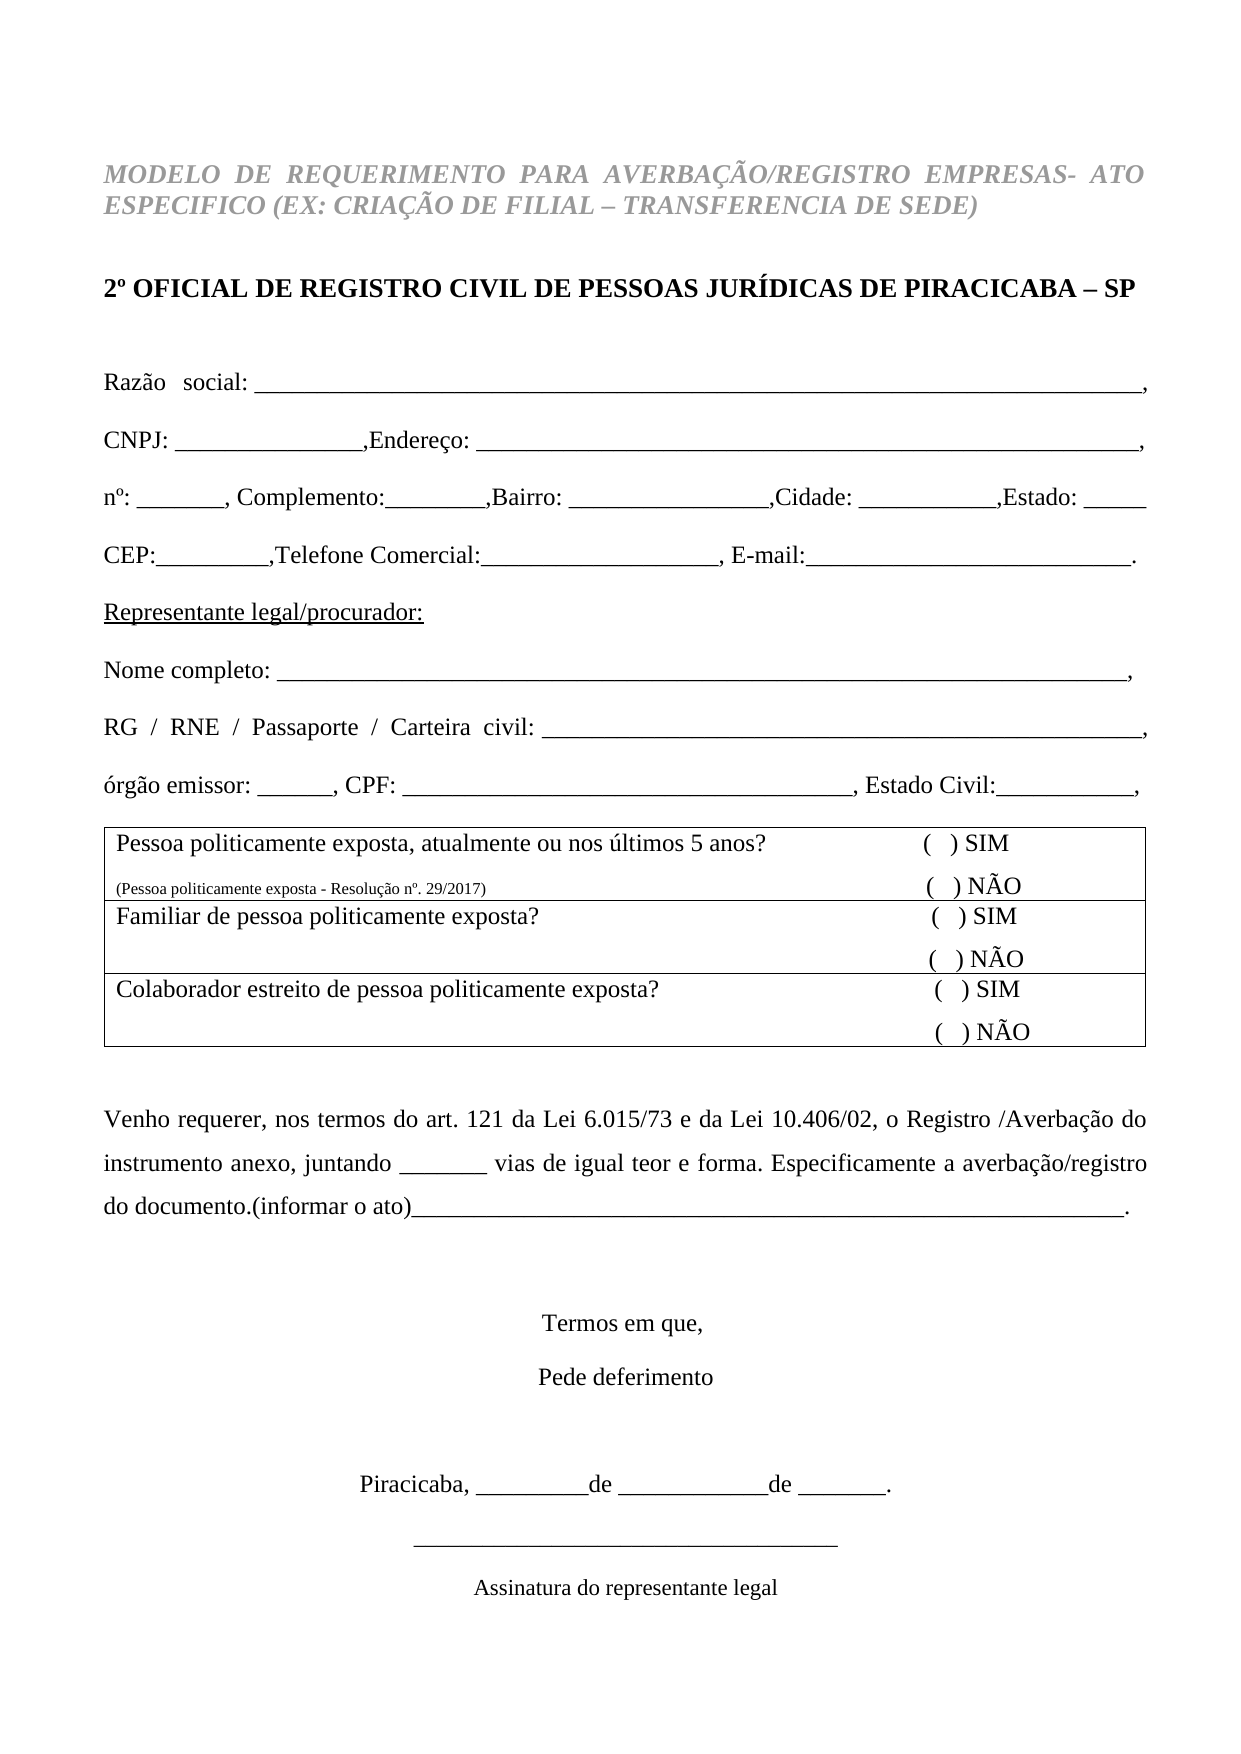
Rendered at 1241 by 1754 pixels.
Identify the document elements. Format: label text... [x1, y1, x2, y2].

table_cell Colaborador estreito de pessoa politicamente exposta? ( ) SIM ( ) NÃO [105, 974, 1145, 1046]
text Assinatura do representante legal [103, 1574, 1148, 1600]
text Pede deferimento [103, 1362, 1148, 1391]
text Nome completo: ____________________________________________________________________, [103, 655, 1148, 683]
text _____________________________________ [103, 1523, 1148, 1549]
text RG / RNE / Passaporte / Carteira civil: ________________________________________________, órgão emissor: ______, CPF: ____________________________________, Estado Civil:___________, [103, 712, 1148, 798]
table_cell Familiar de pessoa politicamente exposta? ( ) SIM ( ) NÃO [105, 901, 1145, 973]
text 2º OFICIAL DE REGISTRO CIVIL DE PESSOAS JURÍDICAS DE PIRACICABA – SP [103, 272, 1148, 303]
text Termos em que, [103, 1308, 1148, 1337]
text Razão social: _______________________________________________________________________, CNPJ: _______________,Endereço: _____________________________________________________,nº: _______, Complemento:________,Bairro: ________________,Cidade: ___________,Estado: _____CEP:_________,Telefone Comercial:___________________, E-mail:__________________________. [103, 367, 1148, 568]
table_header Pessoa politicamente exposta, atualmente ou nos últimos 5 anos? ( ) SIM (Pessoa politicamente exposta - Resolução nº. 29/2017) ( ) NÃO [105, 828, 1145, 900]
text Piracicaba, _________de ____________de _______. [103, 1469, 1148, 1498]
text MODELO DE REQUERIMENTO PARA AVERBAÇÃO/REGISTRO EMPRESAS- ATO ESPECIFICO (EX: CRIAÇÃO DE FILIAL – TRANSFERENCIA DE SEDE) [103, 158, 1148, 220]
text Representante legal/procurador: [103, 597, 1148, 626]
text Venho requerer, nos termos do art. 121 da Lei 6.015/73 e da Lei 10.406/02, o Registro /Averbação do instrumento anexo, juntando _______ vias de igual teor e forma. Especificamente a averbação/registro do documento.(informar o ato)_________________________________________________________. [103, 1104, 1148, 1219]
